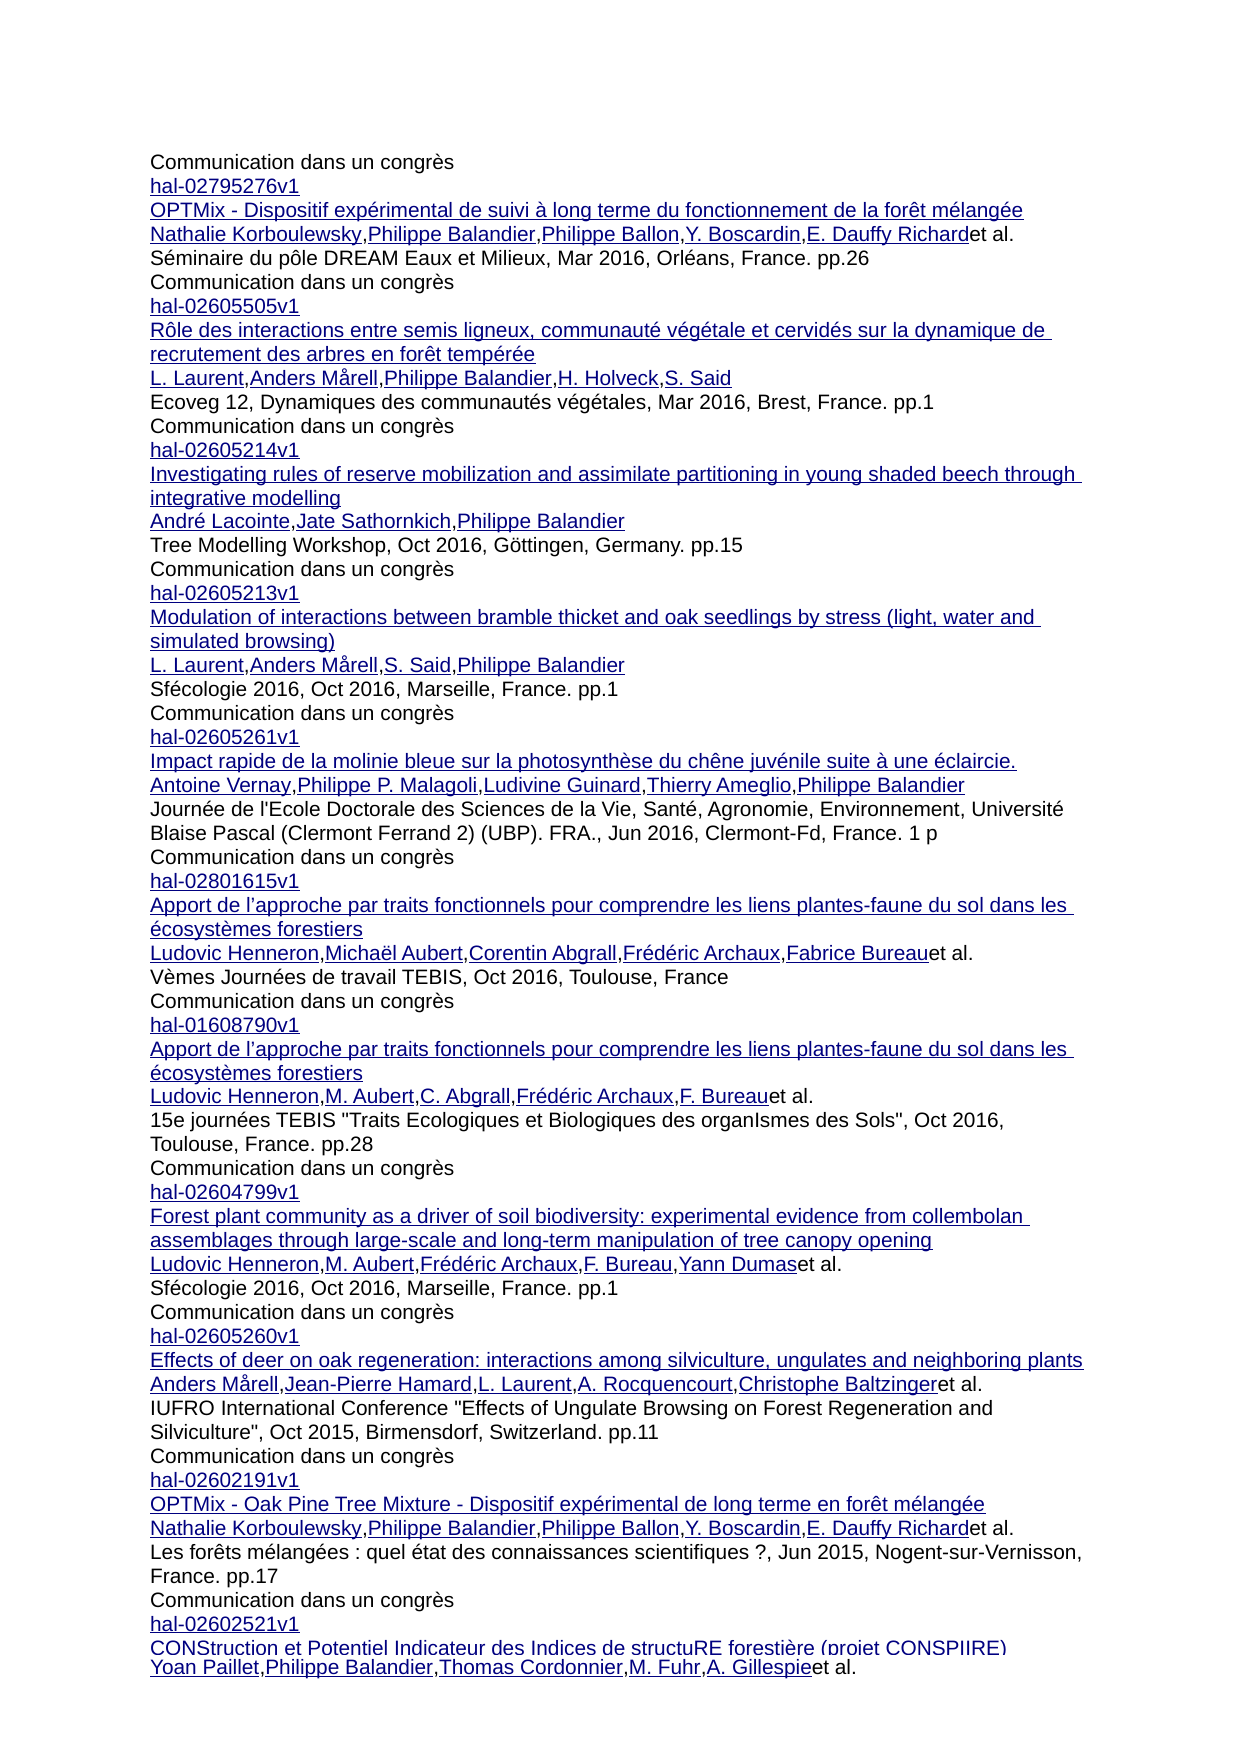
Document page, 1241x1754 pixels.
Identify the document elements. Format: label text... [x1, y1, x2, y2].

table_cell CONStruction et Potentiel Indicateur des Indices de structuRE forestière (projet CONSPIIRE) Yoan Paillet,Philippe Balandier,Thomas Cordonnier,M. Fuhr,A. Gillespieet al. [150, 1635, 1090, 1679]
table_cell OPTMix - Oak Pine Tree Mixture - Dispositif expérimental de long terme en forêt mélangée Nathalie Korboulewsky,Philippe Balandier,Philippe Ballon,Y. Boscardin,E. Dauffy Richardet al. Les forêts mélangées : quel état des connaissances scientifiques ?, Jun 2015, Nogent-sur-Vernisson, France. pp.17 Communication dans un congrès hal-02602521v1 [150, 1492, 1090, 1635]
table_cell OPTMix - Dispositif expérimental de suivi à long terme du fonctionnement de la forêt mélangée Nathalie Korboulewsky,Philippe Balandier,Philippe Ballon,Y. Boscardin,E. Dauffy Richardet al. Séminaire du pôle DREAM Eaux et Milieux, Mar 2016, Orléans, France. pp.26 Communication dans un congrès hal-02605505v1 [150, 198, 1090, 318]
table_cell Modulation of interactions between bramble thicket and oak seedlings by stress (light, water and simulated browsing) L. Laurent,Anders Mårell,S. Said,Philippe Balandier Sfécologie 2016, Oct 2016, Marseille, France. pp.1 Communication dans un congrès hal-02605261v1 [150, 605, 1090, 749]
table_cell Investigating rules of reserve mobilization and assimilate partitioning in young shaded beech through integrative modelling André Lacointe,Jate Sathornkich,Philippe Balandier Tree Modelling Workshop, Oct 2016, Göttingen, Germany. pp.15 Communication dans un congrès hal-02605213v1 [150, 461, 1090, 605]
table_cell Forest plant community as a driver of soil biodiversity: experimental evidence from collembolan assemblages through large-scale and long-term manipulation of tree canopy opening Ludovic Henneron,M. Aubert,Frédéric Archaux,F. Bureau,Yann Dumaset al. Sfécologie 2016, Oct 2016, Marseille, France. pp.1 Communication dans un congrès hal-02605260v1 [150, 1204, 1090, 1348]
table_cell Impact rapide de la molinie bleue sur la photosynthèse du chêne juvénile suite à une éclaircie. Antoine Vernay,Philippe P. Malagoli,Ludivine Guinard,Thierry Ameglio,Philippe Balandier Journée de l'Ecole Doctorale des Sciences de la Vie, Santé, Agronomie, Environnement, Université Blaise Pascal (Clermont Ferrand 2) (UBP). FRA., Jun 2016, Clermont-Fd, France. 1 p Communication dans un congrès hal-02801615v1 [150, 749, 1090, 893]
table_cell Communication dans un congrès hal-02795276v1 [150, 150, 1090, 198]
table_cell Rôle des interactions entre semis ligneux, communauté végétale et cervidés sur la dynamique de recrutement des arbres en forêt tempérée L. Laurent,Anders Mårell,Philippe Balandier,H. Holveck,S. Said Ecoveg 12, Dynamiques des communautés végétales, Mar 2016, Brest, France. pp.1 Communication dans un congrès hal-02605214v1 [150, 318, 1090, 461]
table_cell Apport de l’approche par traits fonctionnels pour comprendre les liens plantes-faune du sol dans les écosystèmes forestiers Ludovic Henneron,M. Aubert,C. Abgrall,Frédéric Archaux,F. Bureauet al. 15e journées TEBIS "Traits Ecologiques et Biologiques des organIsmes des Sols", Oct 2016, Toulouse, France. pp.28 Communication dans un congrès hal-02604799v1 [150, 1036, 1090, 1204]
table_cell Effects of deer on oak regeneration: interactions among silviculture, ungulates and neighboring plants Anders Mårell,Jean-Pierre Hamard,L. Laurent,A. Rocquencourt,Christophe Baltzingeret al. IUFRO International Conference "Effects of Ungulate Browsing on Forest Regeneration and Silviculture", Oct 2015, Birmensdorf, Switzerland. pp.11 Communication dans un congrès hal-02602191v1 [150, 1348, 1090, 1492]
table_cell Apport de l’approche par traits fonctionnels pour comprendre les liens plantes-faune du sol dans les écosystèmes forestiers Ludovic Henneron,Michaël Aubert,Corentin Abgrall,Frédéric Archaux,Fabrice Bureauet al. Vèmes Journées de travail TEBIS, Oct 2016, Toulouse, France Communication dans un congrès hal-01608790v1 [150, 893, 1090, 1036]
